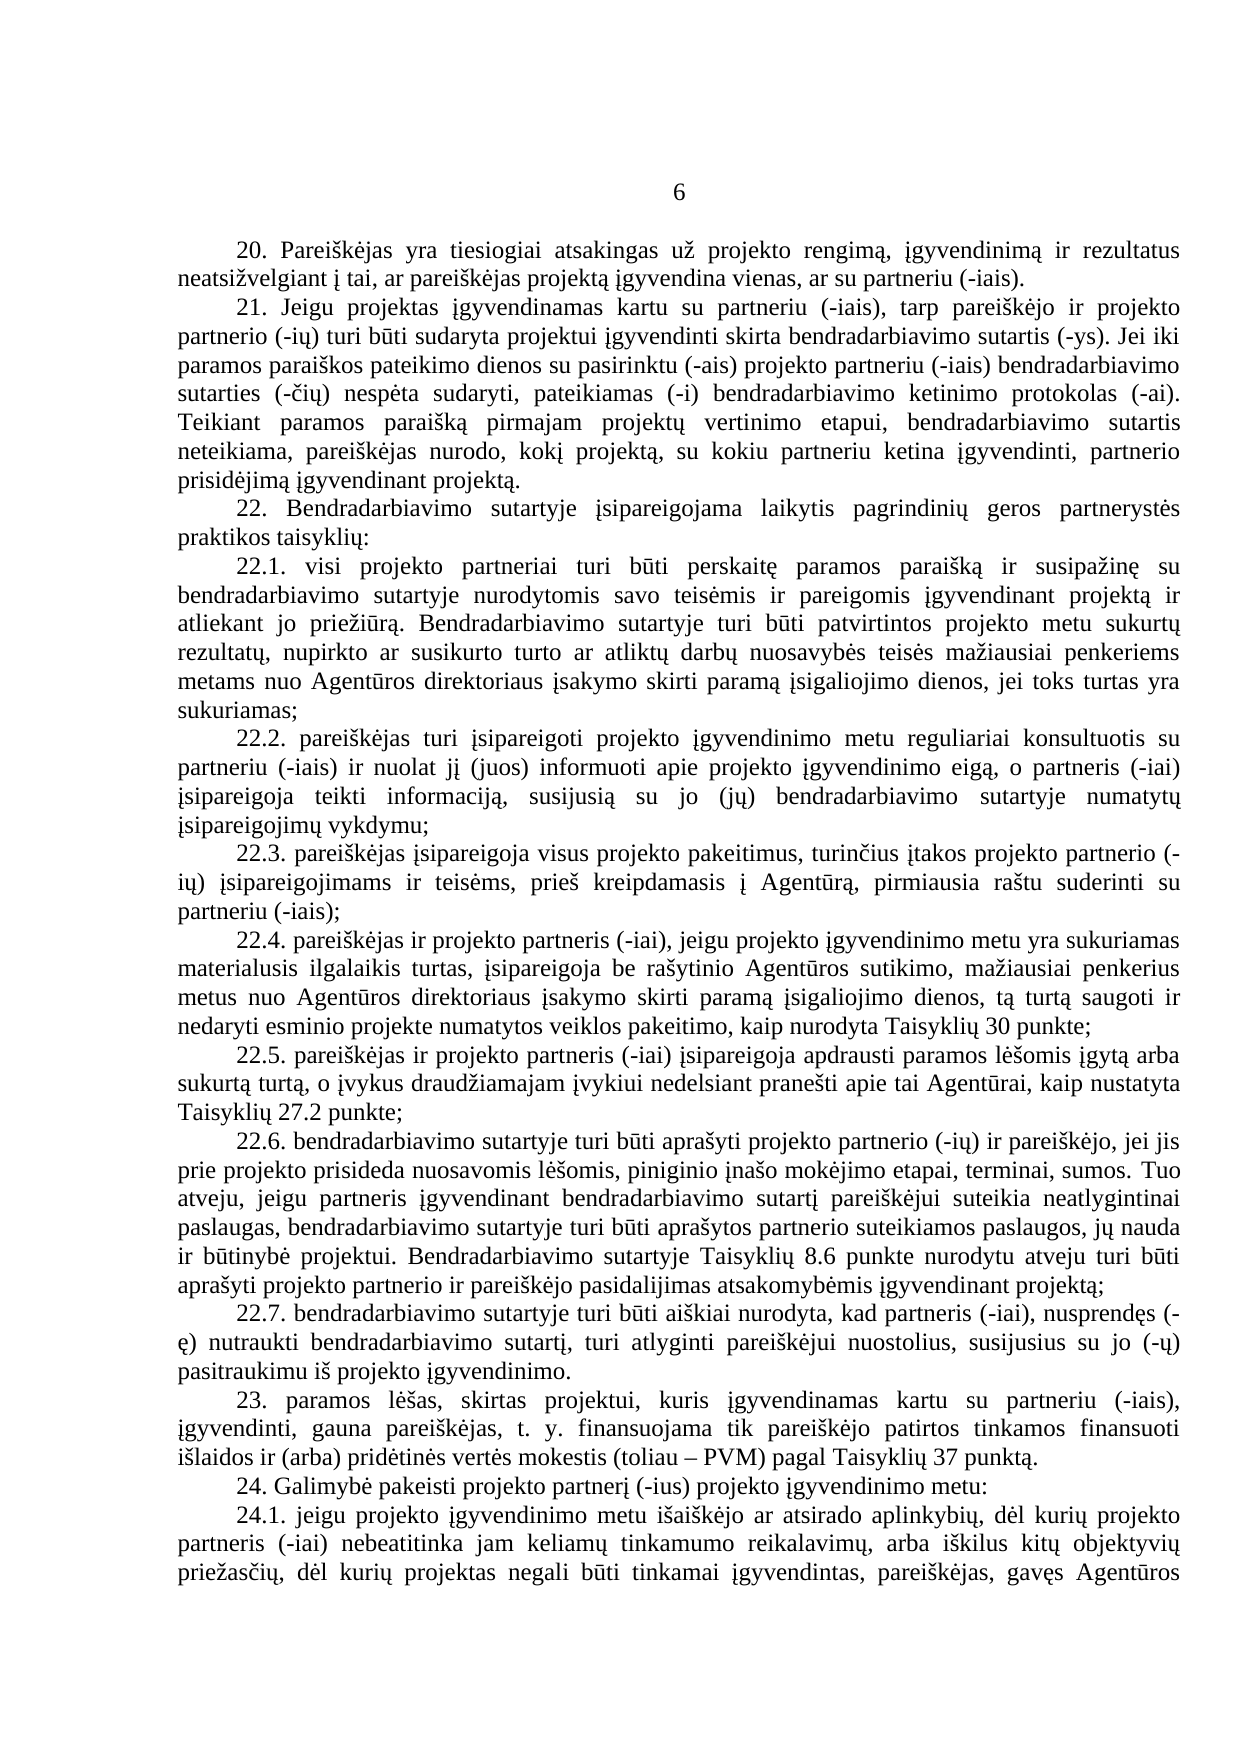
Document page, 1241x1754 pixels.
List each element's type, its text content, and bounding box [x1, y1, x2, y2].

text 24. Galimybė pakeisti projekto partnerį (-ius) projekto įgyvendinimo metu: [177, 1471, 1181, 1500]
text 22.4. pareiškėjas ir projekto partneris (-iai), jeigu projekto įgyvendinimo metu yra sukuriamas materialusis ilgalaikis turtas, įsipareigoja be rašytinio Agentūros sutikimo, mažiausiai penkerius metus nuo Agentūros direktoriaus įsakymo skirti paramą įsigaliojimo dienos, tą turtą saugoti ir nedaryti esminio projekte numatytos veiklos pakeitimo, kaip nurodyta Taisyklių 30 punkte; [177, 925, 1181, 1040]
text 22.2. pareiškėjas turi įsipareigoti projekto įgyvendinimo metu reguliariai konsultuotis su partneriu (-iais) ir nuolat jį (juos) informuoti apie projekto įgyvendinimo eigą, o partneris (-iai) įsipareigoja teikti informaciją, susijusią su jo (jų) bendradarbiavimo sutartyje numatytų įsipareigojimų vykdymu; [177, 723, 1181, 838]
text 22.3. pareiškėjas įsipareigoja visus projekto pakeitimus, turinčius įtakos projekto partnerio (-ių) įsipareigojimams ir teisėms, prieš kreipdamasis į Agentūrą, pirmiausia raštu suderinti su partneriu (-iais); [177, 838, 1181, 925]
text 22.7. bendradarbiavimo sutartyje turi būti aiškiai nurodyta, kad partneris (-iai), nusprendęs (-ę) nutraukti bendradarbiavimo sutartį, turi atlyginti pareiškėjui nuostolius, susijusius su jo (-ų) pasitraukimu iš projekto įgyvendinimo. [177, 1298, 1181, 1385]
text 22.6. bendradarbiavimo sutartyje turi būti aprašyti projekto partnerio (-ių) ir pareiškėjo, jei jis prie projekto prisideda nuosavomis lėšomis, piniginio įnašo mokėjimo etapai, terminai, sumos. Tuo atveju, jeigu partneris įgyvendinant bendradarbiavimo sutartį pareiškėjui suteikia neatlygintinai paslaugas, bendradarbiavimo sutartyje turi būti aprašytos partnerio suteikiamos paslaugos, jų nauda ir būtinybė projektui. Bendradarbiavimo sutartyje Taisyklių 8.6 punkte nurodytu atveju turi būti aprašyti projekto partnerio ir pareiškėjo pasidalijimas atsakomybėmis įgyvendinant projektą; [177, 1126, 1181, 1298]
text 22.1. visi projekto partneriai turi būti perskaitę paramos paraišką ir susipažinę su bendradarbiavimo sutartyje nurodytomis savo teisėmis ir pareigomis įgyvendinant projektą ir atliekant jo priežiūrą. Bendradarbiavimo sutartyje turi būti patvirtintos projekto metu sukurtų rezultatų, nupirkto ar susikurto turto ar atliktų darbų nuosavybės teisės mažiausiai penkeriems metams nuo Agentūros direktoriaus įsakymo skirti paramą įsigaliojimo dienos, jei toks turtas yra sukuriamas; [177, 551, 1181, 723]
text 23. paramos lėšas, skirtas projektui, kuris įgyvendinamas kartu su partneriu (-iais), įgyvendinti, gauna pareiškėjas, t. y. finansuojama tik pareiškėjo patirtos tinkamos finansuoti išlaidos ir (arba) pridėtinės vertės mokestis (toliau – PVM) pagal Taisyklių 37 punktą. [177, 1385, 1181, 1471]
text 22. Bendradarbiavimo sutartyje įsipareigojama laikytis pagrindinių geros partnerystės praktikos taisyklių: [177, 493, 1181, 551]
text 22.5. pareiškėjas ir projekto partneris (-iai) įsipareigoja apdrausti paramos lėšomis įgytą arba sukurtą turtą, o įvykus draudžiamajam įvykiui nedelsiant pranešti apie tai Agentūrai, kaip nustatyta Taisyklių 27.2 punkte; [177, 1040, 1181, 1126]
text 21. Jeigu projektas įgyvendinamas kartu su partneriu (-iais), tarp pareiškėjo ir projekto partnerio (-ių) turi būti sudaryta projektui įgyvendinti skirta bendradarbiavimo sutartis (-ys). Jei iki paramos paraiškos pateikimo dienos su pasirinktu (-ais) projekto partneriu (-iais) bendradarbiavimo sutarties (-čių) nespėta sudaryti, pateikiamas (-i) bendradarbiavimo ketinimo protokolas (-ai). Teikiant paramos paraišką pirmajam projektų vertinimo etapui, bendradarbiavimo sutartis neteikiama, pareiškėjas nurodo, kokį projektą, su kokiu partneriu ketina įgyvendinti, partnerio prisidėjimą įgyvendinant projektą. [177, 292, 1181, 493]
text 20. Pareiškėjas yra tiesiogiai atsakingas už projekto rengimą, įgyvendinimą ir rezultatus neatsižvelgiant į tai, ar pareiškėjas projektą įgyvendina vienas, ar su partneriu (-iais). [177, 235, 1181, 292]
text 24.1. jeigu projekto įgyvendinimo metu išaiškėjo ar atsirado aplinkybių, dėl kurių projekto partneris (-iai) nebeatitinka jam keliamų tinkamumo reikalavimų, arba iškilus kitų objektyvių priežasčių, dėl kurių projektas negali būti tinkamai įgyvendintas, pareiškėjas, gavęs Agentūros [177, 1500, 1181, 1586]
